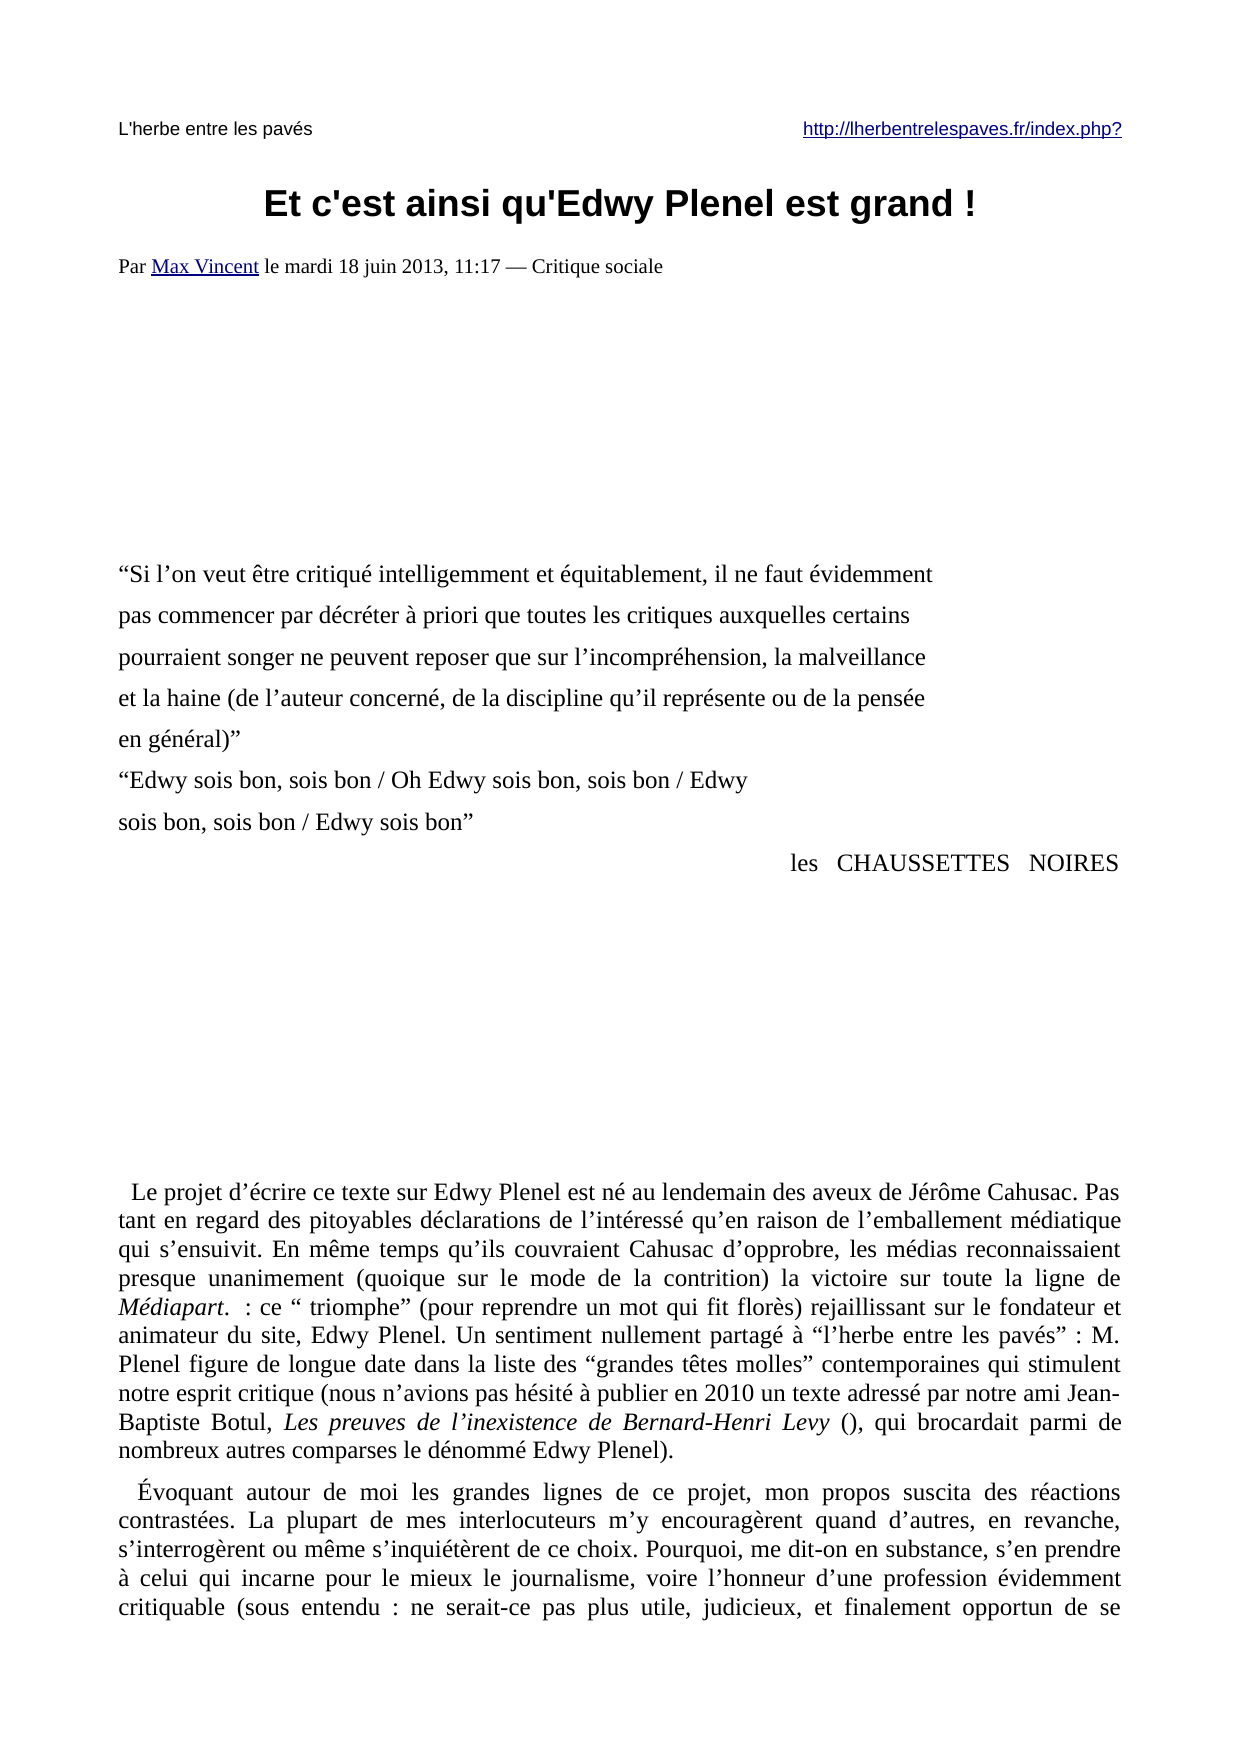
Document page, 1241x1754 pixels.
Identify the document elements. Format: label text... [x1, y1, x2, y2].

text pourraient songer ne peuvent reposer que sur l’incompréhension, la malveillance [118, 642, 1122, 670]
text et la haine (de l’auteur concerné, de la discipline qu’il représente ou de la pensée [118, 683, 1122, 712]
text Le projet d’écrire ce texte sur Edwy Plenel est né au lendemain des aveux de Jérôme Cahusac. Pas tant en regard des pitoyables déclarations de l’intéressé qu’en raison de l’emballement médiatique qui s’ensuivit. En même temps qu’ils couvraient Cahusac d’opprobre, les médias reconnaissaient presque unanimement (quoique sur le mode de la contrition) la victoire sur toute la ligne de Médiapart. : ce “ triomphe” (pour reprendre un mot qui fit florès) rejaillissant sur le fondateur et animateur du site, Edwy Plenel. Un sentiment nullement partagé à “l’herbe entre les pavés” : M. Plenel figure de longue date dans la liste des “grandes têtes molles” contemporaines qui stimulent notre esprit critique (nous n’avions pas hésité à publier en 2010 un texte adressé par notre ami Jean-Baptiste Botul, Les preuves de l’inexistence de Bernard-Henri Levy (), qui brocardait parmi de nombreux autres comparses le dénommé Edwy Plenel). [118, 1177, 1122, 1464]
text sois bon, sois bon / Edwy sois bon” [118, 807, 1122, 835]
text en général)” [118, 724, 1122, 753]
text Évoquant autour de moi les grandes lignes de ce projet, mon propos suscita des réactions contrastées. La plupart de mes interlocuteurs m’y encouragèrent quand d’autres, en revanche, s’interrogèrent ou même s’inquiétèrent de ce choix. Pourquoi, me dit-on en substance, s’en prendre à celui qui incarne pour le mieux le journalisme, voire l’honneur d’une profession évidemment critiquable (sous entendu : ne serait-ce pas plus utile, judicieux, et finalement opportun de se [118, 1477, 1122, 1620]
title Et c'est ainsi qu'Edwy Plenel est grand ! [118, 181, 1122, 224]
text “Si l’on veut être critiqué intelligemment et équitablement, il ne faut évidemment [118, 502, 1122, 588]
text les CHAUSSETTES NOIRES [118, 848, 1122, 1164]
text Par Max Vincent le mardi 18 juin 2013, 11:17 — Critique sociale [118, 254, 1122, 278]
text pas commencer par décréter à priori que toutes les critiques auxquelles certains [118, 600, 1122, 629]
text L'herbe entre les pavés http://lherbentrelespaves.fr/index.php? [118, 118, 1122, 140]
text “Edwy sois bon, sois bon / Oh Edwy sois bon, sois bon / Edwy [118, 765, 1122, 794]
